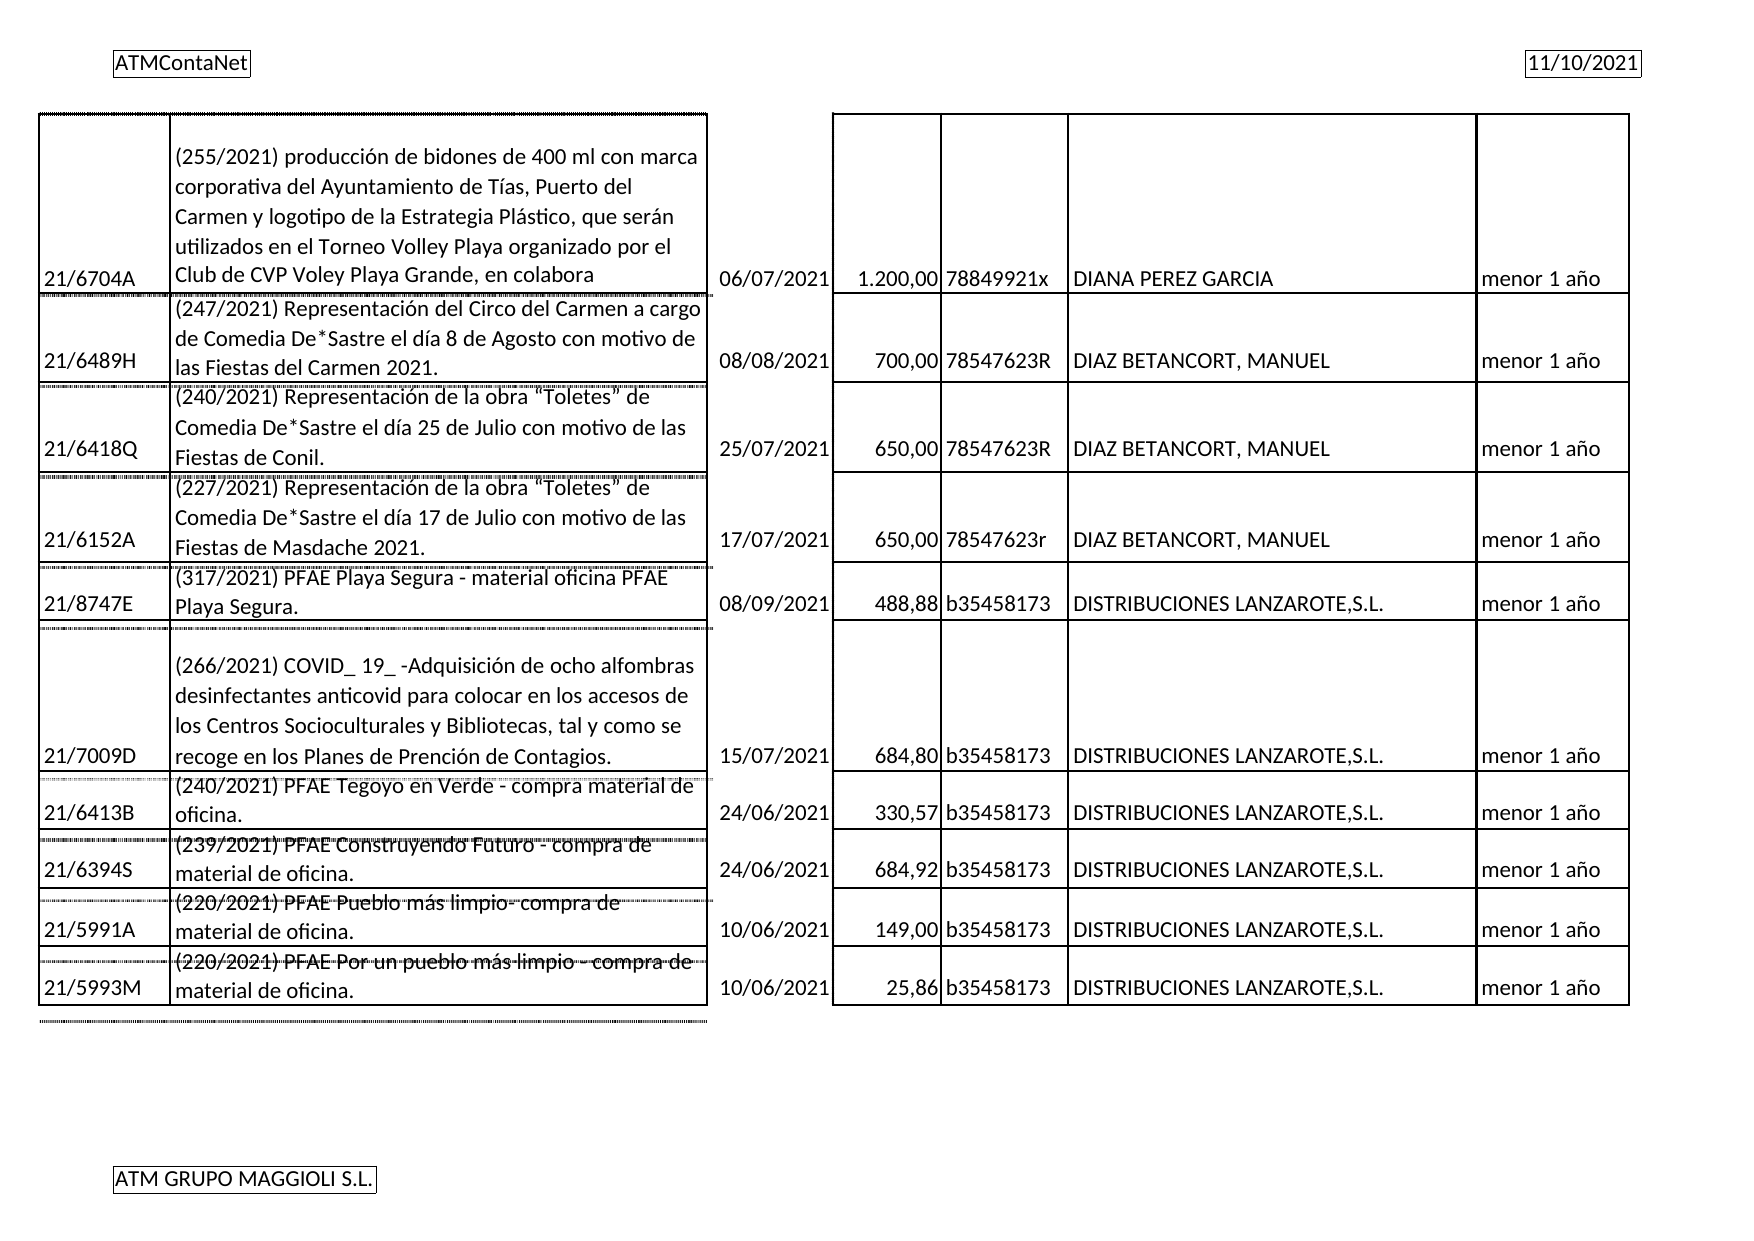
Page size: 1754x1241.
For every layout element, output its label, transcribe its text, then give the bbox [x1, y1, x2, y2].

table_cell 21/6489H [40, 297, 169, 381]
table_header 06/07/2021 [708, 113, 831, 292]
table_cell 21/6394S [40, 842, 169, 887]
table_cell DISTRIBUCIONES LANZAROTE,S.L. [1069, 830, 1475, 887]
table_cell (220/2021) PFAE Por un pueblo más limpio - compra de material de oficina. [171, 947, 706, 960]
table_cell 10/06/2021 [708, 945, 831, 1003]
table_cell 21/7009D [40, 630, 169, 770]
table_cell DISTRIBUCIONES LANZAROTE,S.L. [1069, 889, 1475, 945]
table_cell DIAZ BETANCORT, MANUEL [1069, 383, 1475, 471]
table_cell [40, 889, 169, 899]
table_cell (220/2021) PFAE Por un pueblo más limpio - compra de material de oficina. [171, 963, 706, 1003]
table_cell DISTRIBUCIONES LANZAROTE,S.L. [1069, 772, 1475, 828]
table_cell b35458173 [942, 830, 1067, 887]
table_cell 08/09/2021 [708, 561, 831, 619]
table_cell (220/2021) PFAE Pueblo más limpio- compra de material de oficina. [171, 889, 706, 899]
table_cell 21/6413B [40, 781, 169, 828]
table_cell 684,92 [835, 830, 940, 887]
table_cell 330,57 [835, 772, 940, 828]
table_cell 25/07/2021 [708, 381, 831, 471]
table_cell menor 1 año [1478, 563, 1628, 619]
table_cell menor 1 año [1478, 473, 1628, 561]
table_cell (227/2021) Representación de la obra “Toletes” de Comedia De*Sastre el día 17 de Julio con motivo de las Fiestas de Masdache 2021. [171, 479, 706, 561]
table_cell b35458173 [942, 947, 1067, 1003]
table_cell 650,00 [835, 383, 940, 471]
table_cell (317/2021) PFAE Playa Segura - material oficina PFAE Playa Segura. [171, 569, 706, 619]
table_cell (220/2021) PFAE Pueblo más limpio- compra de material de oficina. [171, 902, 706, 945]
table_cell [40, 830, 169, 838]
table_header DIANA PEREZ GARCIA [1069, 115, 1475, 292]
table_cell [40, 772, 169, 778]
table_cell menor 1 año [1478, 383, 1628, 471]
table_cell 21/5993M [40, 963, 169, 1003]
table_cell (266/2021) COVID_ 19_ -Adquisición de ocho alfombras desinfectantes anticovid para colocar en los accesos de los Centros Socioculturales y Bibliotecas, tal y como se recoge en los Planes de Prención de Contagios. [171, 630, 706, 770]
table_header (255/2021) producción de bidones de 400 ml con marca corporativa del Ayuntamiento de Tías, Puerto del Carmen y logotipo de la Estrategia Plástico, que serán utilizados en el Torneo Volley Playa organizado por el Club de CVP Voley Playa Grande, en colabora [171, 116, 706, 292]
table_cell DISTRIBUCIONES LANZAROTE,S.L. [1069, 563, 1475, 619]
table_cell DISTRIBUCIONES LANZAROTE,S.L. [1069, 621, 1475, 770]
table_cell (240/2021) PFAE Tegoyo en Verde - compra material de oficina. [171, 781, 706, 828]
table_cell (240/2021) Representación de la obra “Toletes” de Comedia De*Sastre el día 25 de Julio con motivo de las Fiestas de Conil. [171, 388, 706, 471]
table_cell [171, 772, 706, 778]
table_cell menor 1 año [1478, 621, 1628, 770]
table_cell menor 1 año [1478, 294, 1628, 381]
table_cell 488,88 [835, 563, 940, 619]
table_cell menor 1 año [1478, 772, 1628, 828]
table_cell DISTRIBUCIONES LANZAROTE,S.L. [1069, 947, 1475, 1003]
table_cell 21/5991A [40, 902, 169, 945]
table_header menor 1 año [1478, 115, 1628, 292]
table_header 78849921x [942, 115, 1067, 292]
table_cell 700,00 [835, 294, 940, 381]
table_cell 15/07/2021 [708, 619, 831, 770]
table_cell 10/06/2021 [708, 887, 831, 945]
table_cell b35458173 [942, 772, 1067, 828]
table_cell 21/6152A [40, 479, 169, 561]
table_cell 21/8747E [40, 569, 169, 619]
table_cell b35458173 [942, 563, 1067, 619]
table_cell 684,80 [835, 621, 940, 770]
table_cell 78547623R [942, 294, 1067, 381]
table_cell 650,00 [835, 473, 940, 561]
table_cell menor 1 año [1478, 830, 1628, 887]
table_cell 149,00 [835, 889, 940, 945]
table_header 1.200,00 [835, 115, 940, 292]
table_cell menor 1 año [1478, 889, 1628, 945]
table_cell 78547623r [942, 473, 1067, 561]
table_cell 21/6418Q [40, 388, 169, 471]
table_cell (239/2021) PFAE Construyendo Futuro - compra de material de oficina. [171, 842, 706, 887]
table_cell menor 1 año [1478, 947, 1628, 1003]
table_cell b35458173 [942, 621, 1067, 770]
table_cell 08/08/2021 [708, 292, 831, 381]
table_cell DIAZ BETANCORT, MANUEL [1069, 294, 1475, 381]
table_cell 78547623R [942, 383, 1067, 471]
table_cell (247/2021) Representación del Circo del Carmen a cargo de Comedia De*Sastre el día 8 de Agosto con motivo de las Fiestas del Carmen 2021. [171, 297, 706, 381]
table_cell b35458173 [942, 889, 1067, 945]
table_cell DIAZ BETANCORT, MANUEL [1069, 473, 1475, 561]
table_cell [40, 947, 169, 960]
table_cell 17/07/2021 [708, 471, 831, 561]
table_header 21/6704A [40, 116, 169, 292]
table_cell 25,86 [835, 947, 940, 1003]
table_cell 24/06/2021 [708, 828, 831, 887]
table_cell 24/06/2021 [708, 770, 831, 828]
table_cell [171, 830, 706, 838]
table_cell [40, 621, 169, 627]
